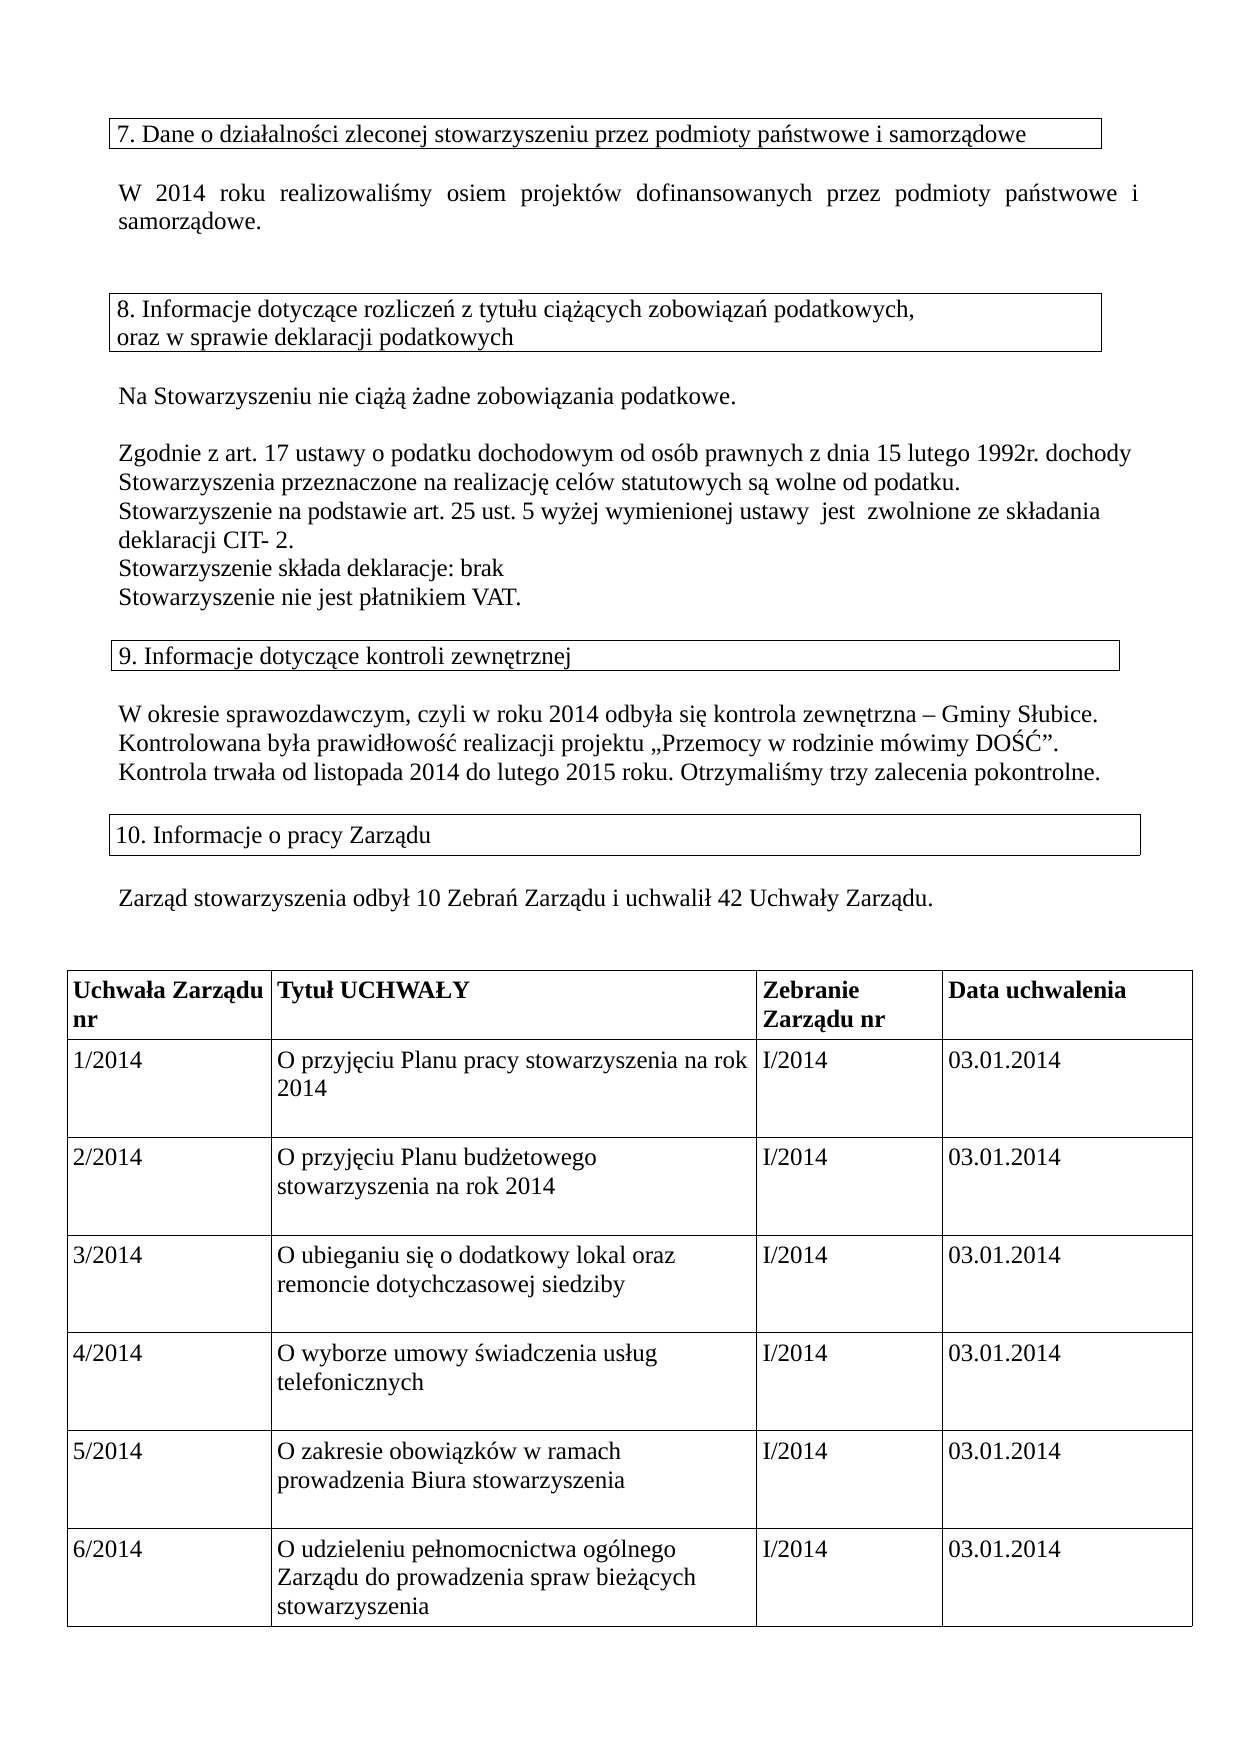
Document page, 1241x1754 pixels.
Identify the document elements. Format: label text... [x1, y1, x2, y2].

table_cell 4/2014 [68, 1333, 271, 1430]
table_cell I/2014 [757, 1529, 942, 1626]
text Na Stowarzyszeniu nie ciążą żadne zobowiązania podatkowe. [118, 381, 1140, 410]
table_cell 03.01.2014 [943, 1040, 1192, 1137]
table_cell 03.01.2014 [943, 1138, 1192, 1234]
table_cell O wyborze umowy świadczenia usług telefonicznych [272, 1333, 756, 1430]
table_cell 6/2014 [68, 1529, 271, 1626]
table_cell I/2014 [757, 1333, 942, 1430]
table_cell I/2014 [757, 1040, 942, 1137]
table_cell O przyjęciu Planu budżetowego stowarzyszenia na rok 2014 [272, 1138, 756, 1234]
table_header 9. Informacje dotyczące kontroli zewnętrznej [112, 641, 1119, 669]
text Stowarzyszenie składa deklaracje: brak [118, 553, 1140, 582]
text Zarząd stowarzyszenia odbył 10 Zebrań Zarządu i uchwalił 42 Uchwały Zarządu. [118, 883, 1140, 912]
table_header Data uchwalenia [943, 971, 1192, 1039]
table_cell O udzieleniu pełnomocnictwa ogólnego Zarządu do prowadzenia spraw bieżących stowarzyszenia [272, 1529, 756, 1626]
table_cell I/2014 [757, 1138, 942, 1234]
table_cell 5/2014 [68, 1431, 271, 1528]
table_header 7. Dane o działalności zleconej stowarzyszeniu przez podmioty państwowe i samorządowe [110, 119, 1101, 148]
table_cell 03.01.2014 [943, 1236, 1192, 1332]
table_header 10. Informacje o pracy Zarządu [110, 815, 1140, 855]
table_cell O przyjęciu Planu pracy stowarzyszenia na rok 2014 [272, 1040, 756, 1137]
text W 2014 roku realizowaliśmy osiem projektów dofinansowanych przez podmioty państwowe i samorządowe. [118, 178, 1140, 235]
text Stowarzyszenie na podstawie art. 25 ust. 5 wyżej wymienionej ustawy jest zwolnione ze składania deklaracji CIT- 2. [118, 496, 1140, 553]
table_header 8. Informacje dotyczące rozliczeń z tytułu ciążących zobowiązań podatkowych, oraz w sprawie deklaracji podatkowych [110, 294, 1101, 351]
table_cell 3/2014 [68, 1236, 271, 1332]
table_cell 1/2014 [68, 1040, 271, 1137]
text Zgodnie z art. 17 ustawy o podatku dochodowym od osób prawnych z dnia 15 lutego 1992r. dochody Stowarzyszenia przeznaczone na realizację celów statutowych są wolne od podatku. [118, 438, 1140, 496]
table_cell I/2014 [757, 1431, 942, 1528]
table_cell O zakresie obowiązków w ramach prowadzenia Biura stowarzyszenia [272, 1431, 756, 1528]
table_cell I/2014 [757, 1236, 942, 1332]
table_cell 2/2014 [68, 1138, 271, 1234]
table_header Tytuł UCHWAŁY [272, 971, 756, 1039]
table_cell O ubieganiu się o dodatkowy lokal oraz remoncie dotychczasowej siedziby [272, 1236, 756, 1332]
text W okresie sprawozdawczym, czyli w roku 2014 odbyła się kontrola zewnętrzna – Gminy Słubice. Kontrolowana była prawidłowość realizacji projektu „Przemocy w rodzinie mówimy DOŚĆ”. Kontrola trwała od listopada 2014 do lutego 2015 roku. Otrzymaliśmy trzy zalecenia pokontrolne. [118, 699, 1140, 786]
table_header Zebranie Zarządu nr [757, 971, 942, 1039]
table_cell 03.01.2014 [943, 1333, 1192, 1430]
table_cell 03.01.2014 [943, 1431, 1192, 1528]
table_header Uchwała Zarządu nr [68, 971, 271, 1039]
text Stowarzyszenie nie jest płatnikiem VAT. [118, 582, 1072, 611]
table_cell 03.01.2014 [943, 1529, 1192, 1626]
